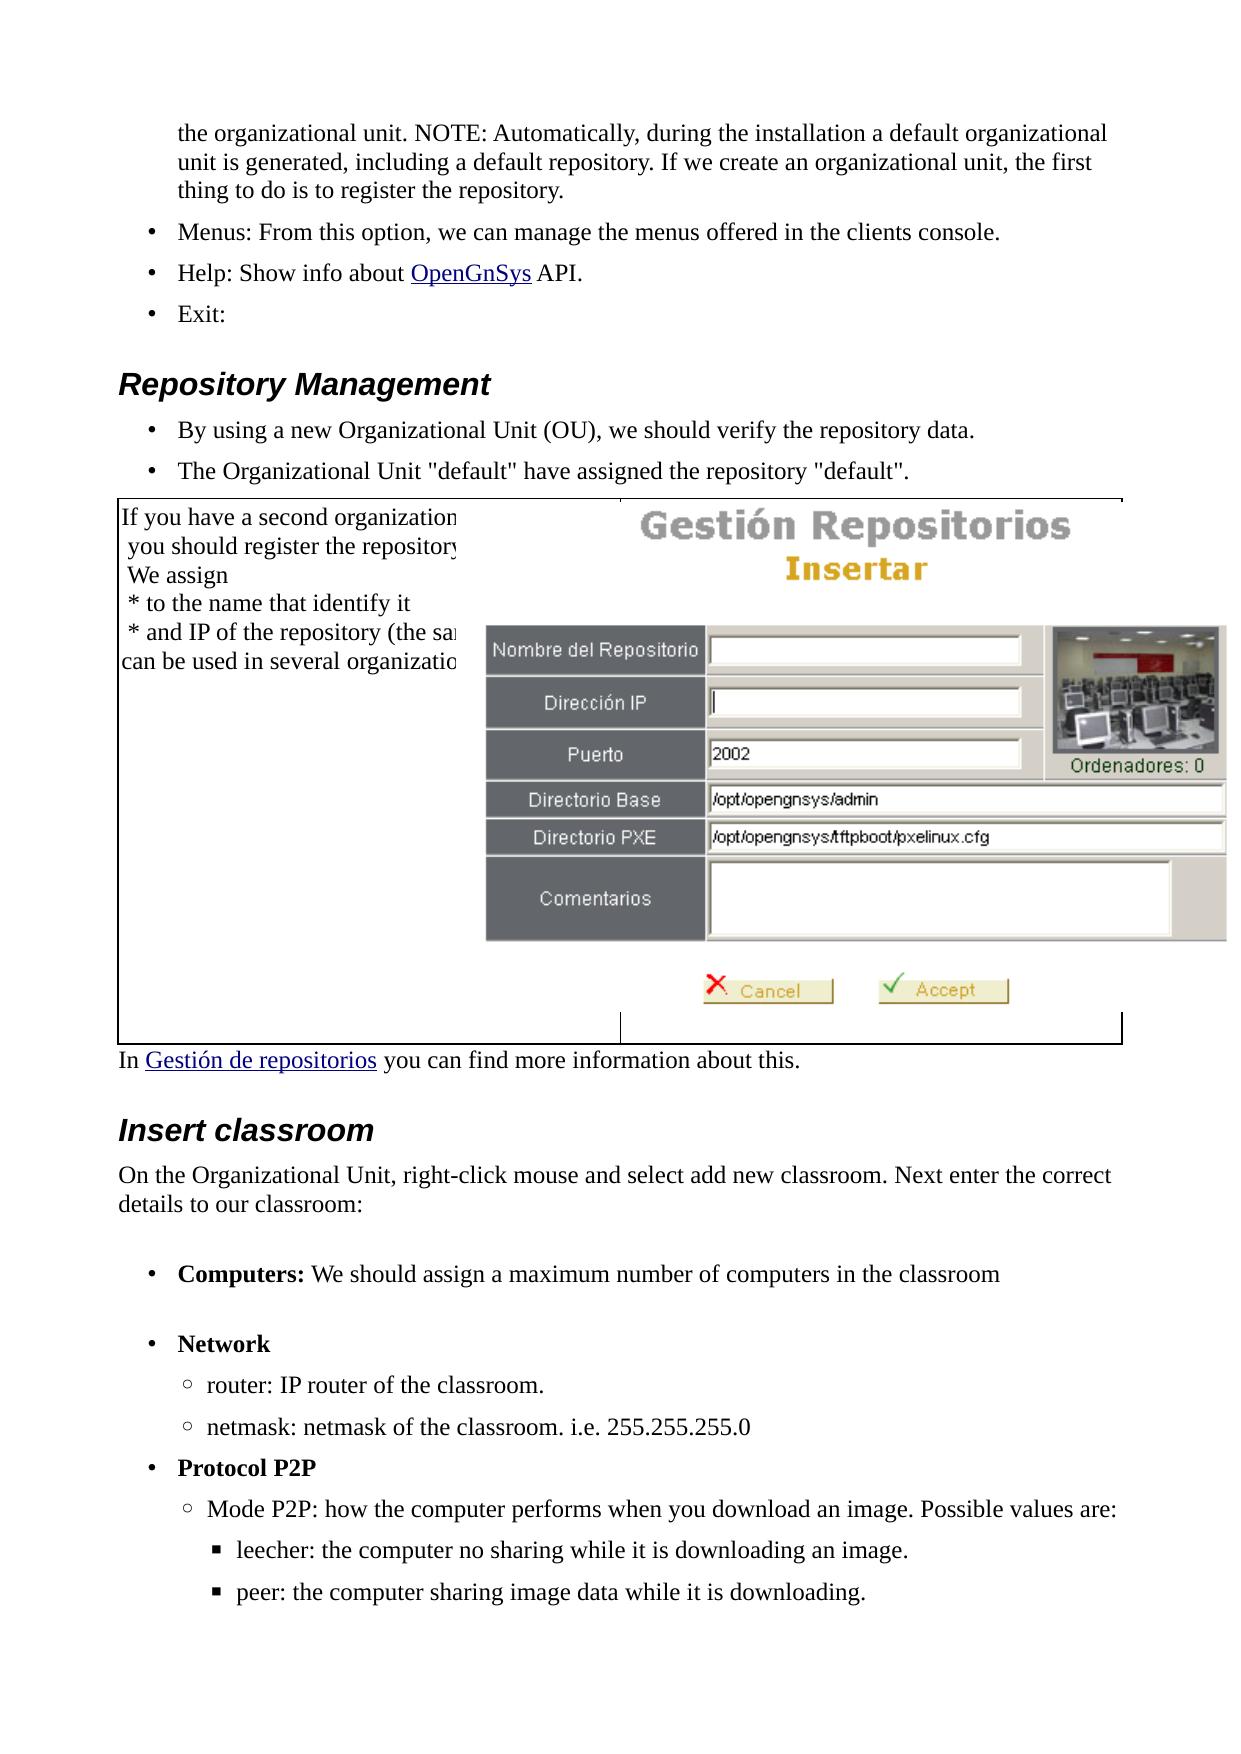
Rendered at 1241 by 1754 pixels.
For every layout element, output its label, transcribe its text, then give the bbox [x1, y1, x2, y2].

list router: IP router of the classroom. [177, 1371, 1122, 1399]
text In Gestión de repositorios you can find more information about this. [118, 1045, 1122, 1074]
subtitle Repository Management [118, 366, 1122, 402]
list Protocol P2P [148, 1453, 1122, 1482]
list leecher: the computer no sharing while it is downloading an image. [207, 1536, 1122, 1564]
list By using a new Organizational Unit (OU), we should verify the repository data. [148, 415, 1122, 444]
list the organizational unit. NOTE: Automatically, during the installation a default organizational unit is generated, including a default repository. If we create an organizational unit, the first thing to do is to register the repository. [148, 118, 1122, 204]
list Mode P2P: how the computer performs when you download an image. Possible values are: [177, 1494, 1122, 1523]
list Network [148, 1329, 1122, 1358]
list Help: Show info about OpenGnSys API. [148, 258, 1122, 287]
list peer: the computer sharing image data while it is downloading. [207, 1577, 1122, 1606]
list Exit: [148, 299, 1122, 328]
list Menus: From this option, we can manage the menus offered in the clients console. [148, 217, 1122, 246]
table_header [621, 1012, 1121, 1043]
list Computers: We should assign a maximum number of computers in the classroom [148, 1259, 1122, 1317]
list netmask: netmask of the classroom. i.e. 255.255.255.0 [177, 1412, 1122, 1441]
text On the Organizational Unit, right-click mouse and select add new classroom. Next enter the correct details to our classroom: [118, 1161, 1122, 1247]
table_header If you have a second organizational unit you should register the repository. We assign * to the name that identify it * and IP of the repository (the same repository can be used in several organizational units). [119, 499, 620, 1043]
list The Organizational Unit "default" have assigned the repository "default". [148, 456, 1122, 485]
subtitle Insert classroom [118, 1111, 1122, 1148]
